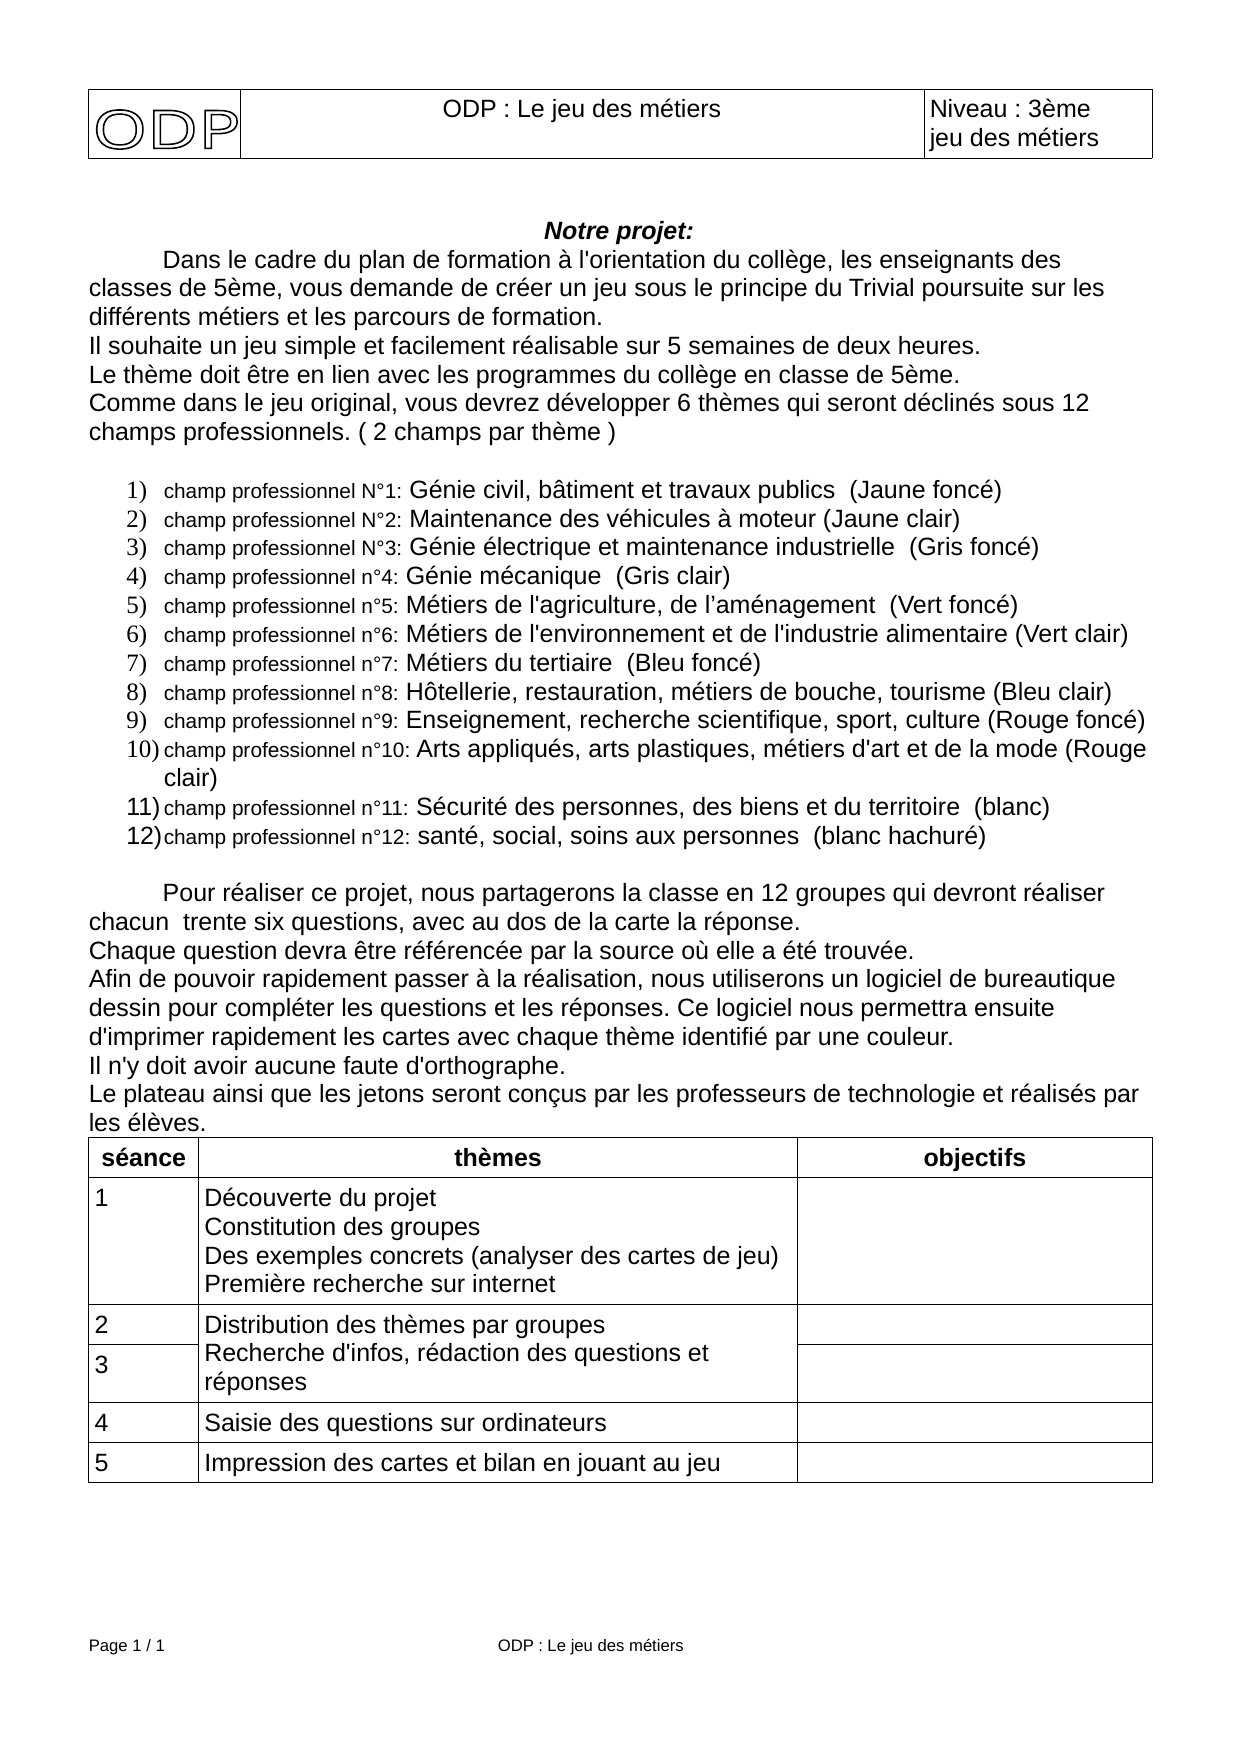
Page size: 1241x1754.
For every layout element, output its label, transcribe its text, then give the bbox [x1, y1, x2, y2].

text Afin de pouvoir rapidement passer à la réalisation, nous utiliserons un logiciel de bureautique dessin pour compléter les questions et les réponses. Ce logiciel nous permettra ensuite d'imprimer rapidement les cartes avec chaque thème identifié par une couleur. [88, 964, 1152, 1051]
table_cell 5 [89, 1443, 198, 1482]
list champ professionnel N°1: Génie civil, bâtiment et travaux publics (Jaune foncé) [126, 475, 1152, 503]
list champ professionnel n°8: Hôtellerie, restauration, métiers de bouche, tourisme (Bleu clair) [126, 677, 1152, 706]
list champ professionnel n°5: Métiers de l'agriculture, de l’aménagement (Vert foncé) [126, 590, 1152, 619]
text Il n'y doit avoir aucune faute d'orthographe. [88, 1051, 1152, 1079]
text Le plateau ainsi que les jetons seront conçus par les professeurs de technologie et réalisés par les élèves. [88, 1079, 1152, 1137]
table_cell [798, 1345, 1152, 1402]
table_cell Découverte du projet Constitution des groupes Des exemples concrets (analyser des cartes de jeu) Première recherche sur internet [199, 1178, 797, 1304]
table_header thèmes [199, 1138, 797, 1177]
table_cell Saisie des questions sur ordinateurs [199, 1403, 797, 1442]
table_cell 3 [89, 1345, 198, 1402]
text Comme dans le jeu original, vous devrez développer 6 thèmes qui seront déclinés sous 12 champs professionnels. ( 2 champs par thème ) [88, 388, 1152, 446]
list champ professionnel n°6: Métiers de l'environnement et de l'industrie alimentaire (Vert clair) [126, 619, 1152, 648]
table_cell Distribution des thèmes par groupes Recherche d'infos, rédaction des questions et réponses [199, 1305, 797, 1402]
text Notre projet: [88, 216, 1152, 245]
list champ professionnel n°4: Génie mécanique (Gris clair) [126, 561, 1152, 590]
table_cell [798, 1443, 1152, 1482]
list champ professionnel N°2: Maintenance des véhicules à moteur (Jaune clair) [126, 503, 1152, 532]
text Chaque question devra être référencée par la source où elle a été trouvée. [88, 936, 1152, 964]
list champ professionnel n°12: santé, social, soins aux personnes (blanc hachuré) [126, 821, 1152, 849]
table_cell 2 [89, 1305, 198, 1344]
table_cell Impression des cartes et bilan en jouant au jeu [199, 1443, 797, 1482]
list champ professionnel n°10: Arts appliqués, arts plastiques, métiers d'art et de la mode (Rouge clair) [126, 734, 1152, 792]
list champ professionnel n°9: Enseignement, recherche scientifique, sport, culture (Rouge foncé) [126, 706, 1152, 734]
table_header objectifs [798, 1138, 1152, 1177]
text Il souhaite un jeu simple et facilement réalisable sur 5 semaines de deux heures. [88, 331, 1152, 360]
text Le thème doit être en lien avec les programmes du collège en classe de 5ème. [88, 360, 1152, 388]
table_cell 4 [89, 1403, 198, 1442]
table_cell [798, 1178, 1152, 1304]
table_header séance [89, 1138, 198, 1177]
text Dans le cadre du plan de formation à l'orientation du collège, les enseignants des classes de 5ème, vous demande de créer un jeu sous le principe du Trivial poursuite sur les différents métiers et les parcours de formation. [88, 245, 1152, 331]
list champ professionnel N°3: Génie électrique et maintenance industrielle (Gris foncé) [126, 532, 1152, 561]
text Pour réaliser ce projet, nous partagerons la classe en 12 groupes qui devront réaliser chacun trente six questions, avec au dos de la carte la réponse. [88, 878, 1152, 936]
list champ professionnel n°7: Métiers du tertiaire (Bleu foncé) [126, 648, 1152, 677]
table_cell [798, 1305, 1152, 1344]
list champ professionnel n°11: Sécurité des personnes, des biens et du territoire (blanc) [126, 792, 1152, 821]
table_cell 1 [89, 1178, 198, 1304]
table_cell [798, 1403, 1152, 1442]
